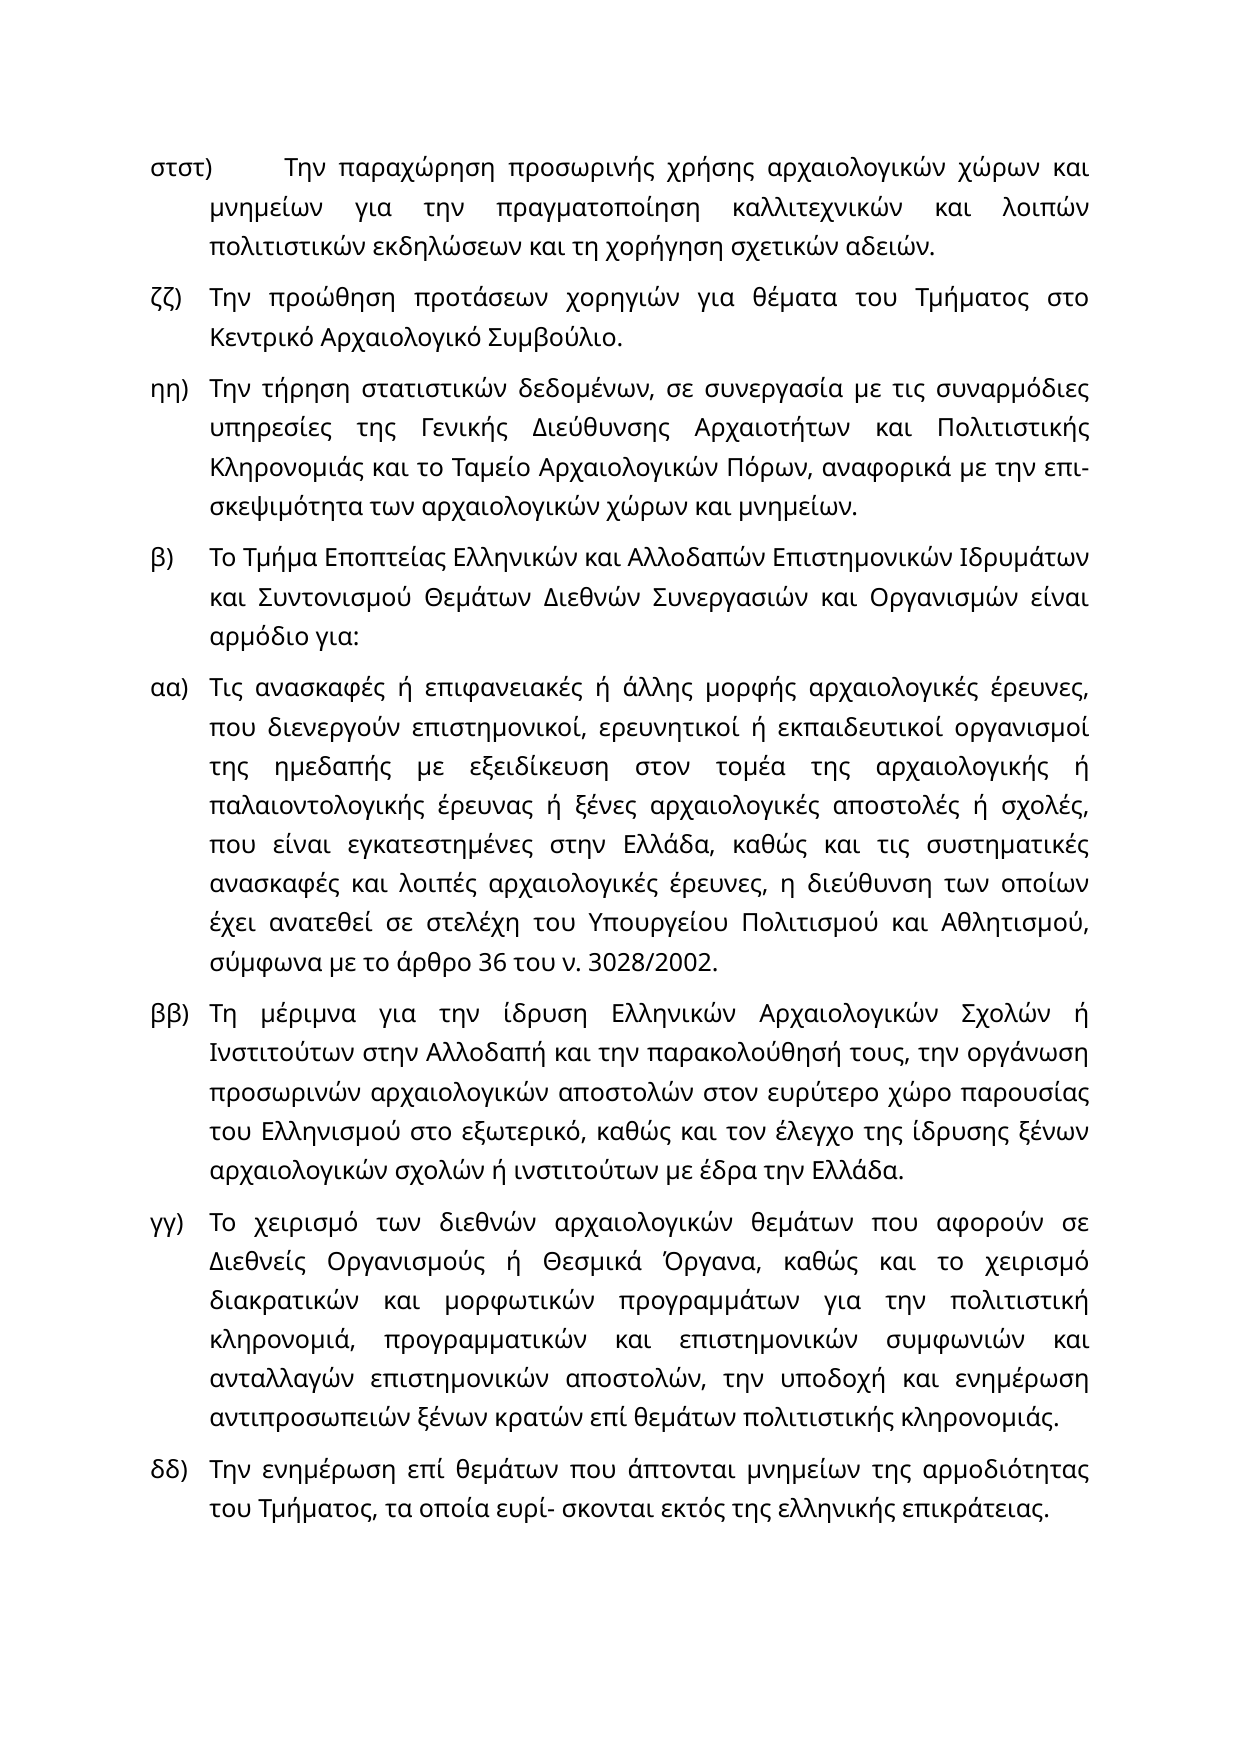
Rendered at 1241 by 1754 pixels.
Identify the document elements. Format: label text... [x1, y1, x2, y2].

list ζζ) Την προώθηση προτάσεων χορηγιών για θέματα του Τμήματος στο Κεντρικό Αρχαιολογικό Συμβούλιο. [150, 280, 1090, 353]
list δδ) Την ενημέρωση επί θεμάτων που άπτονται μνημείων της αρμοδιότητας του Τμήματος, τα οποία ευρί- σκονται εκτός της ελληνικής επικράτειας. [150, 1452, 1090, 1525]
list ηη) Την τήρηση στατιστικών δεδομένων, σε συνεργασία με τις συναρμόδιες υπηρεσίες της Γενικής Διεύθυνσης Αρχαιοτήτων και Πολιτιστικής Κληρονομιάς και το Ταμείο Αρχαιολογικών Πόρων, αναφορικά με την επι- σκεψιμότητα των αρχαιολογικών χώρων και μνημείων. [150, 371, 1090, 522]
list ββ) Τη μέριμνα για την ίδρυση Ελληνικών Αρχαιολογικών Σχολών ή Ινστιτούτων στην Αλλοδαπή και την παρακολούθησή τους, την οργάνωση προσωρινών αρχαιολογικών αποστολών στον ευρύτερο χώρο παρουσίας του Ελληνισμού στο εξωτερικό, καθώς και τον έλεγχο της ίδρυσης ξένων αρχαιολογικών σχολών ή ινστιτούτων με έδρα την Ελλάδα. [150, 996, 1090, 1187]
list β) Το Τμήμα Εποπτείας Ελληνικών και Αλλοδαπών Επιστημονικών Ιδρυμάτων και Συντονισμού Θεμάτων Διεθνών Συνεργασιών και Οργανισμών είναι αρμόδιο για: [150, 540, 1090, 652]
list στστ) Την παραχώρηση προσωρινής χρήσης αρχαιολογικών χώρων και μνημείων για την πραγματοποίηση καλλιτεχνικών και λοιπών πολιτιστικών εκδηλώσεων και τη χορήγηση σχετικών αδειών. [150, 150, 1090, 262]
list αα) Τις ανασκαφές ή επιφανειακές ή άλλης μορφής αρχαιολογικές έρευνες, που διενεργούν επιστημονικοί, ερευνητικοί ή εκπαιδευτικοί οργανισμοί της ημεδαπής με εξειδίκευση στον τομέα της αρχαιολογικής ή παλαιοντολογικής έρευνας ή ξένες αρχαιολογικές αποστολές ή σχολές, που είναι εγκατεστημένες στην Ελλάδα, καθώς και τις συστηματικές ανασκαφές και λοιπές αρχαιολογικές έρευνες, η διεύθυνση των οποίων έχει ανατεθεί σε στελέχη του Υπουργείου Πολιτισμού και Αθλητισμού, σύμφωνα με το άρθρο 36 του ν. 3028/2002. [150, 670, 1090, 978]
list γγ) Το χειρισμό των διεθνών αρχαιολογικών θεμάτων που αφορούν σε Διεθνείς Οργανισμούς ή Θεσμικά Όργανα, καθώς και το χειρισμό διακρατικών και μορφωτικών προγραμμάτων για την πολιτιστική κληρονομιά, προγραμματικών και επιστημονικών συμφωνιών και ανταλλαγών επιστημονικών αποστολών, την υποδοχή και ενημέρωση αντιπροσωπειών ξένων κρατών επί θεμάτων πολιτιστικής κληρονομιάς. [150, 1204, 1090, 1434]
